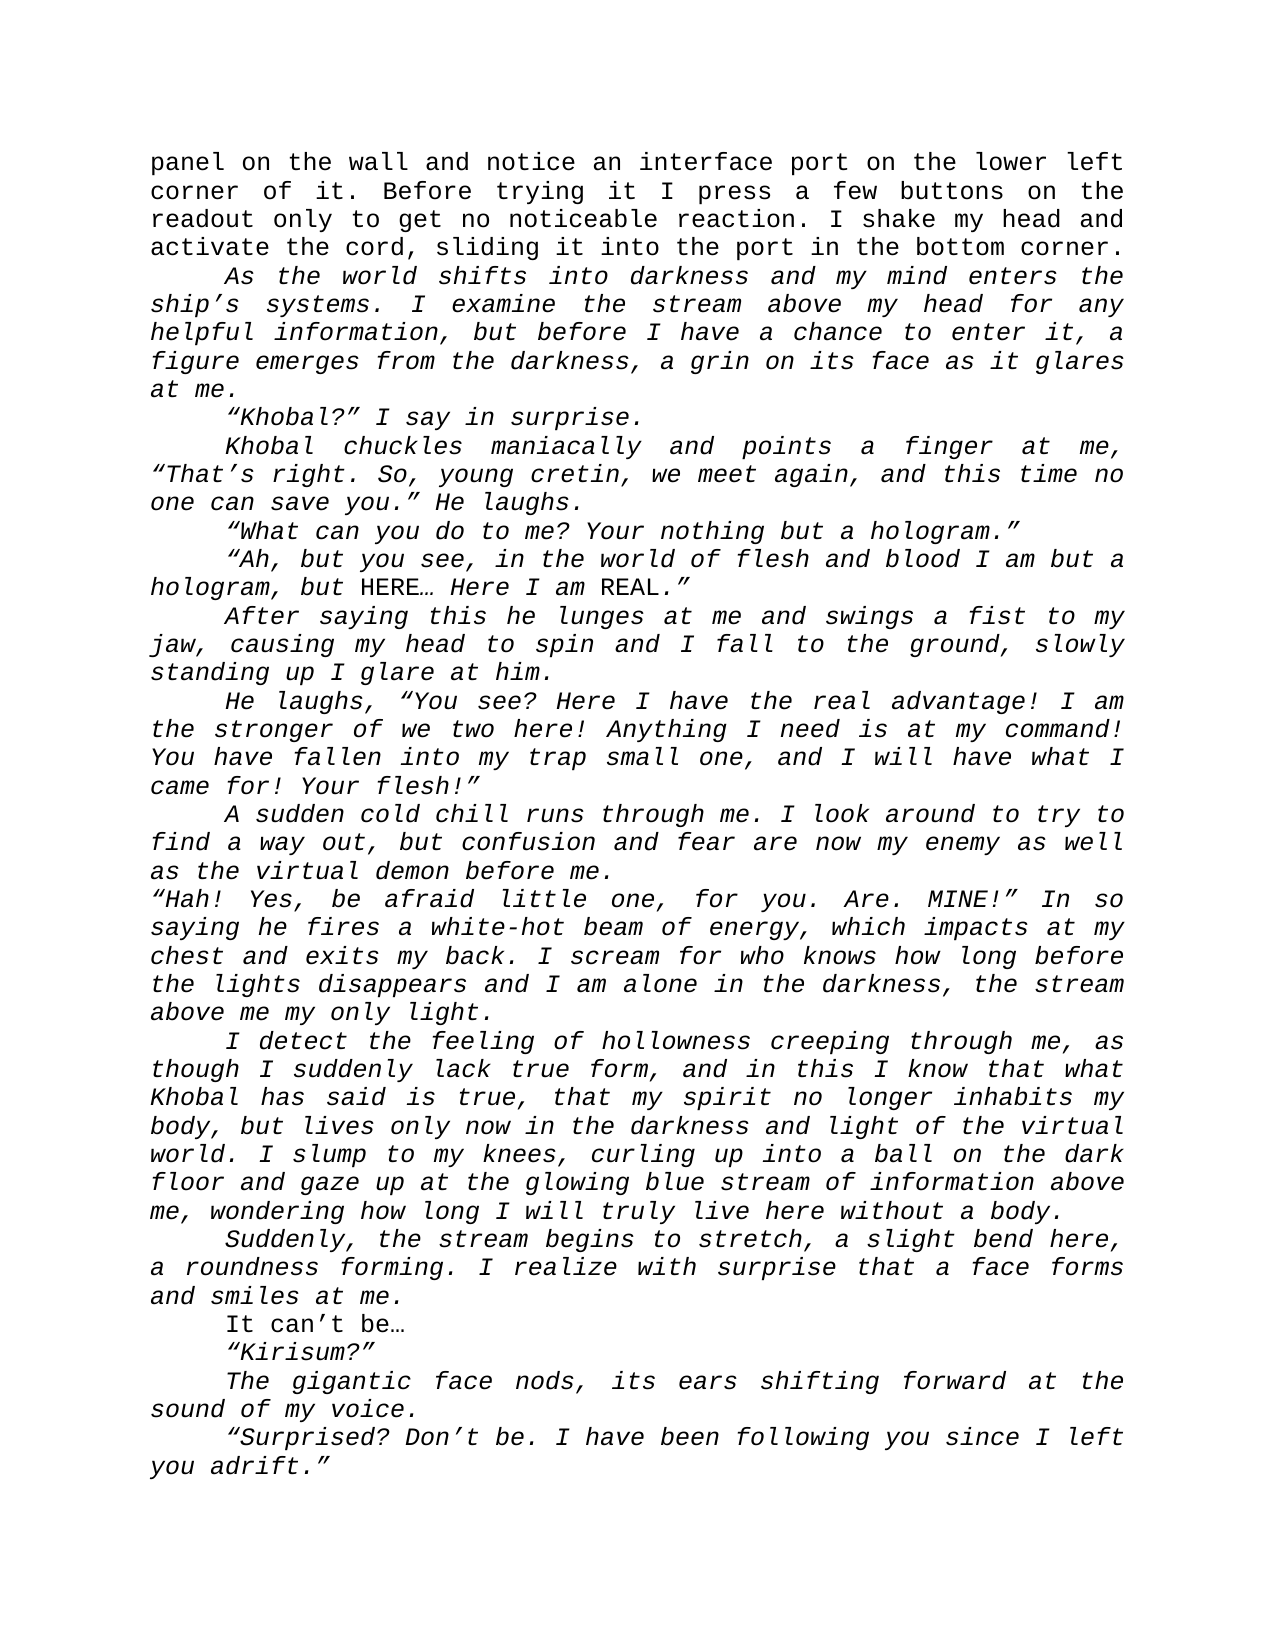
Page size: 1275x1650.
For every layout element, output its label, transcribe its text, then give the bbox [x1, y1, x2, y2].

text “What can you do to me? Your nothing but a hologram.” [150, 518, 1125, 547]
text “Ah, but you see, in the world of flesh and blood I am but a hologram, but HERE… Here I am REAL.” [150, 547, 1125, 603]
text It can’t be… [150, 1312, 1125, 1340]
text He laughs, “You see? Here I have the real advantage! I am the stronger of we two here! Anything I need is at my command! You have fallen into my trap small one, and I will have what I came for! Your flesh!” [150, 688, 1125, 802]
text “Hah! Yes, be afraid little one, for you. Are. MINE!” In so saying he fires a white-hot beam of energy, which impacts at my chest and exits my back. I scream for who knows how long before the lights disappears and I am alone in the darkness, the stream above me my only light. [150, 887, 1125, 1028]
text “Kirisum?” [150, 1340, 1125, 1368]
text panel on the wall and notice an interface port on the lower left corner of it. Before trying it I press a few buttons on the readout only to get no noticeable reaction. I shake my head and activate the cord, sliding it into the port in the bottom corner. [150, 150, 1125, 263]
text Khobal chuckles maniacally and points a finger at me, “That’s right. So, young cretin, we meet again, and this time no one can save you.” He laughs. [150, 433, 1125, 518]
text The gigantic face nods, its ears shifting forward at the sound of my voice. [150, 1368, 1125, 1425]
text As the world shifts into darkness and my mind enters the ship’s systems. I examine the stream above my head for any helpful information, but before I have a chance to enter it, a figure emerges from the darkness, a grin on its face as it glares at me. [150, 263, 1125, 405]
text I detect the feeling of hollowness creeping through me, as though I suddenly lack true form, and in this I know that what Khobal has said is true, that my spirit no longer inhabits my body, but lives only now in the darkness and light of the virtual world. I slump to my knees, curling up into a ball on the dark floor and gaze up at the glowing blue stream of information above me, wondering how long I will truly live here without a body. [150, 1028, 1125, 1227]
text After saying this he lunges at me and swings a fist to my jaw, causing my head to spin and I fall to the ground, slowly standing up I glare at him. [150, 603, 1125, 688]
text A sudden cold chill runs through me. I look around to try to find a way out, but confusion and fear are now my enemy as well as the virtual demon before me. [150, 802, 1125, 887]
text “Surprised? Don’t be. I have been following you since I left you adrift.” [150, 1425, 1125, 1482]
text “Khobal?” I say in surprise. [150, 405, 1125, 433]
text Suddenly, the stream begins to stretch, a slight bend here, a roundness forming. I realize with surprise that a face forms and smiles at me. [150, 1227, 1125, 1312]
